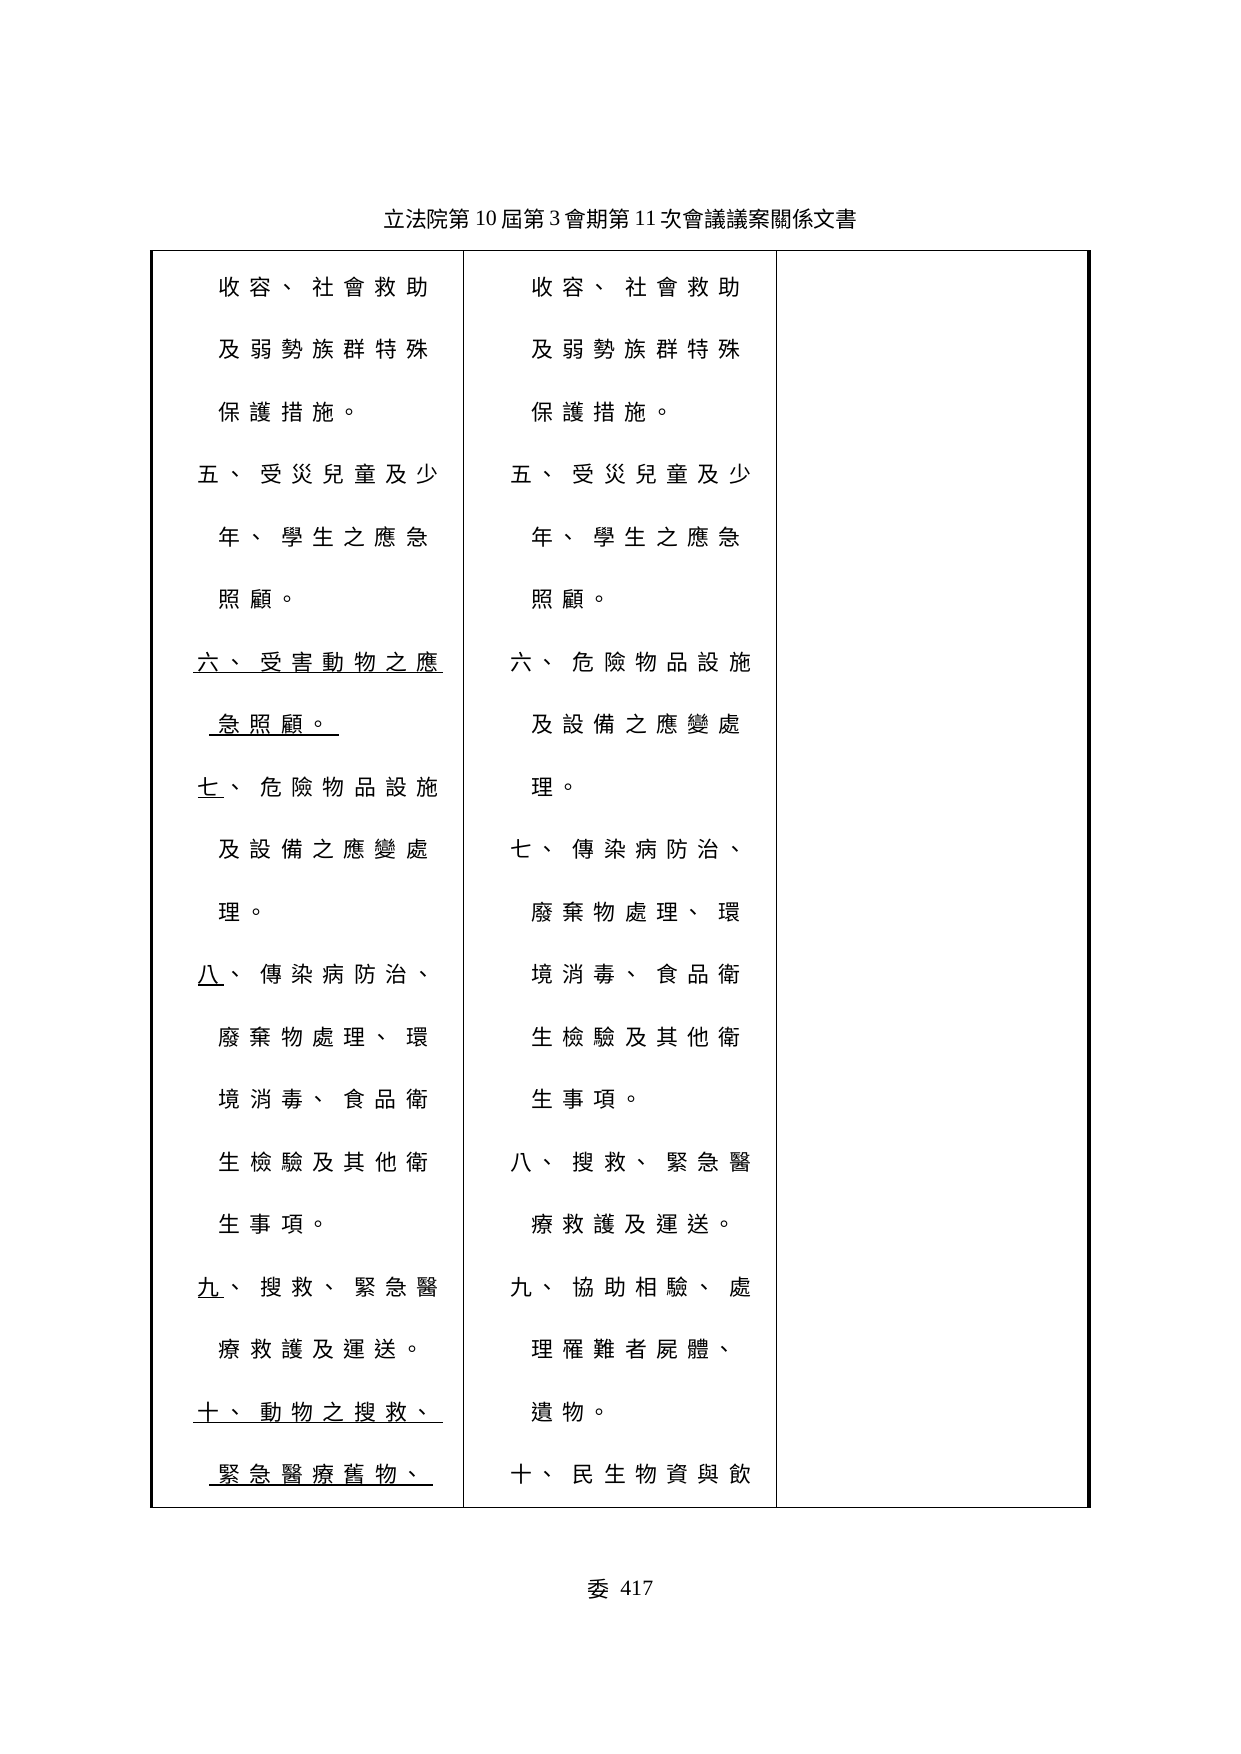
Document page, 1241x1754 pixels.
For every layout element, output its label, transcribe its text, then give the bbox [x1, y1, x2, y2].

table_cell 收容、社會救助及弱勢族群特殊保護措施。 五、受災兒童及少年、學生之應急照顧。 六、受害動物之應急照顧。 七、危險物品設施及設備之應變處理。 八、傳染病防治、廢棄物處理、環境消毒、食品衛生檢驗及其他衛生事項。 九、搜救、緊急醫療救護及運送。 十、動物之搜救、緊急醫療舊物、 [153, 251, 463, 1507]
table_cell [777, 251, 1087, 1507]
table_cell 收容、社會救助及弱勢族群特殊保護措施。 五、受災兒童及少年、學生之應急照顧。 六、危險物品設施及設備之應變處理。 七、傳染病防治、廢棄物處理、環境消毒、食品衛生檢驗及其他衛生事項。 八、搜救、緊急醫療救護及運送。 九、協助相驗、處理罹難者屍體、遺物。 十、民生物資與飲 [464, 251, 776, 1507]
